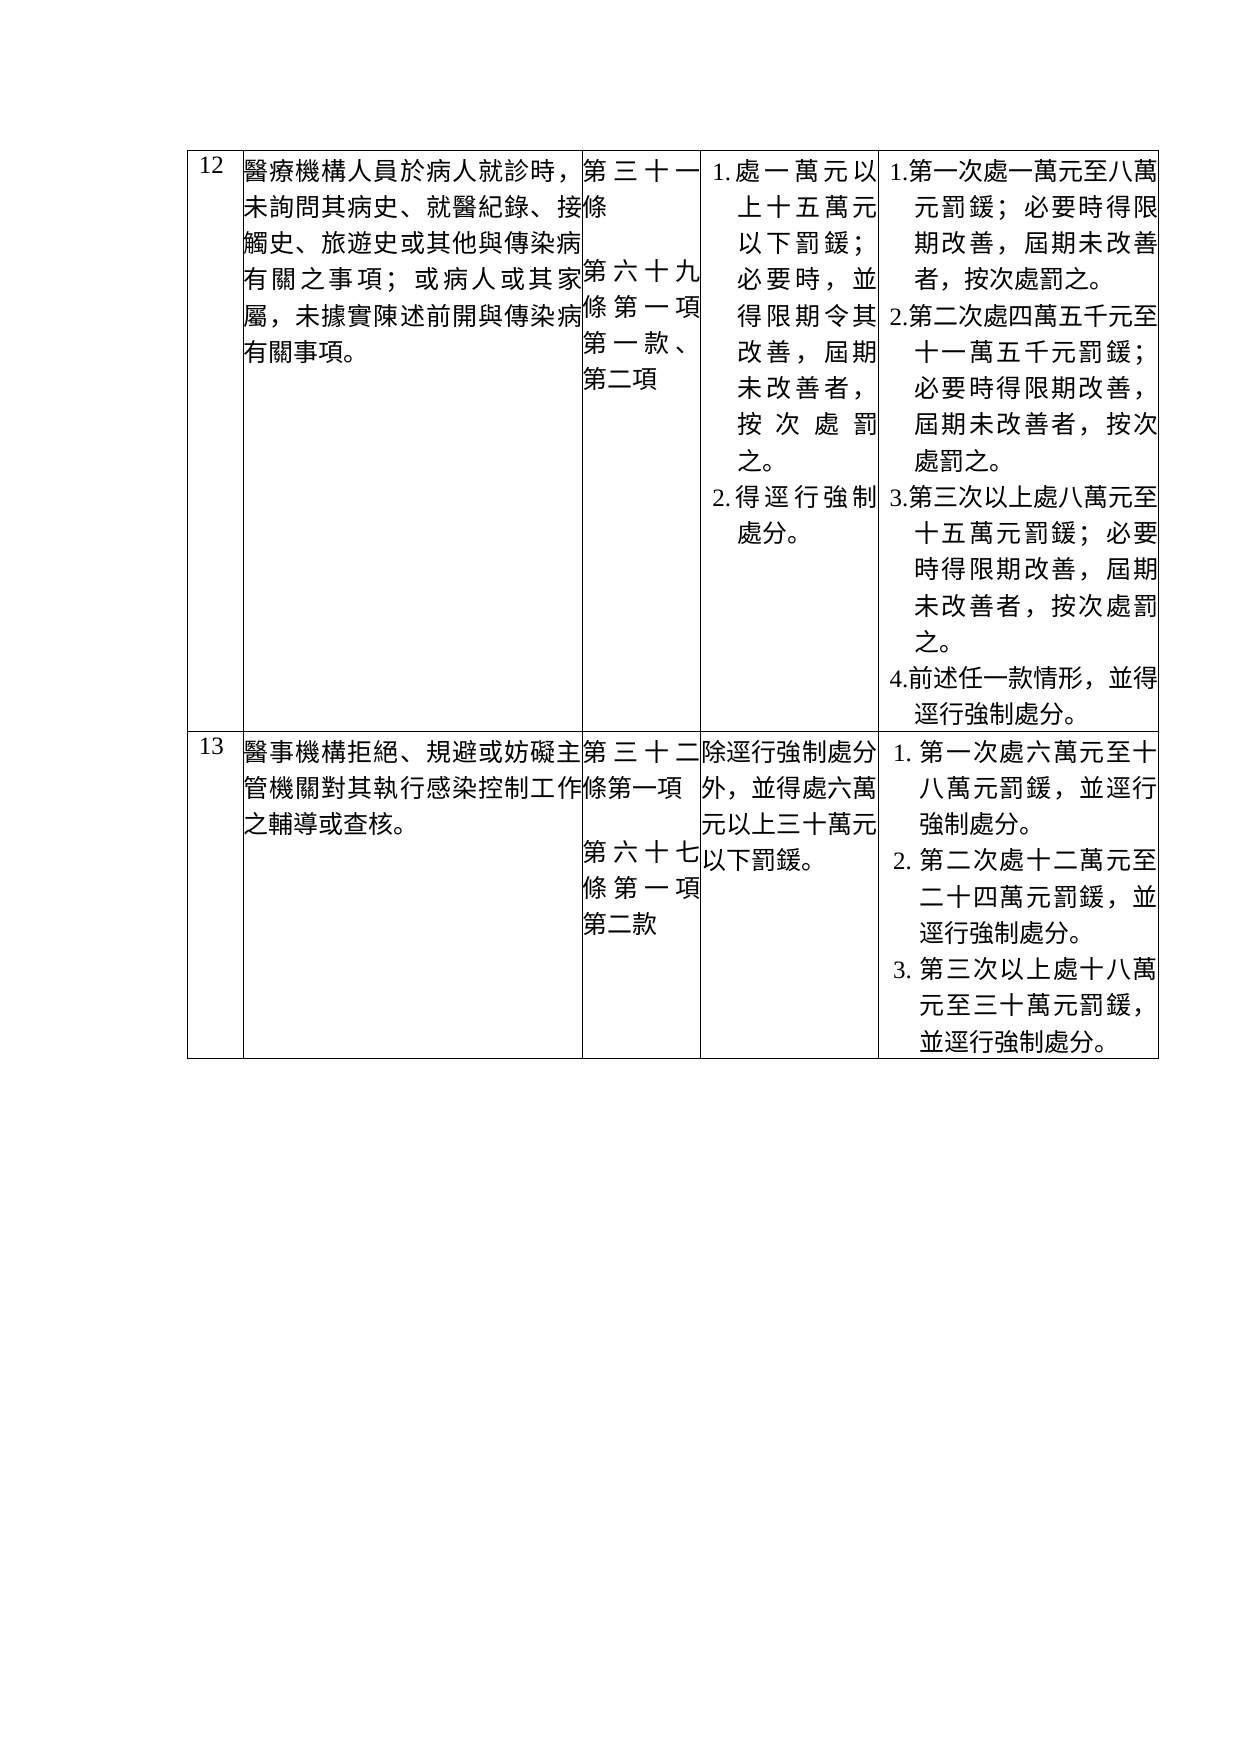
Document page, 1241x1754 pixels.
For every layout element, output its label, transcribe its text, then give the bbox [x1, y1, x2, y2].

table_cell 醫療機構人員於病人就診時，未詢問其病史、就醫紀錄、接觸史、旅遊史或其他與傳染病有關之事項；或病人或其家屬，未據實陳述前開與傳染病有關事項。 [244, 151, 582, 731]
table_cell 第一次處六萬元至十八萬元罰鍰，並逕行強制處分。 第二次處十二萬元至二十四萬元罰鍰，並逕行強制處分。 第三次以上處十八萬元至三十萬元罰鍰，並逕行強制處分。 [879, 732, 1158, 1058]
table_cell 12 [188, 151, 243, 731]
table_cell 第三十二條第一項 第六十七條第一項第二款 [583, 732, 700, 1058]
table_cell 1.處一萬元以上十五萬元以下罰鍰；必要時，並得限期令其改善，屆期未改善者，按次處罰之。 2.得逕行強制處分。 [701, 151, 878, 731]
table_cell 第三十一條 第六十九條第一項第一款、第二項 [583, 151, 700, 731]
table_cell 醫事機構拒絕、規避或妨礙主管機關對其執行感染控制工作之輔導或查核。 [244, 732, 582, 1058]
table_cell 13 [188, 732, 243, 1058]
table_cell 除逕行強制處分外，並得處六萬元以上三十萬元以下罰鍰。 [701, 732, 878, 1058]
table_cell 1.第一次處一萬元至八萬元罰鍰；必要時得限期改善，屆期未改善者，按次處罰之。 2.第二次處四萬五千元至十一萬五千元罰鍰；必要時得限期改善，屆期未改善者，按次處罰之。 3.第三次以上處八萬元至十五萬元罰鍰；必要時得限期改善，屆期未改善者，按次處罰之。 4.前述任一款情形，並得逕行強制處分。 [879, 151, 1158, 731]
